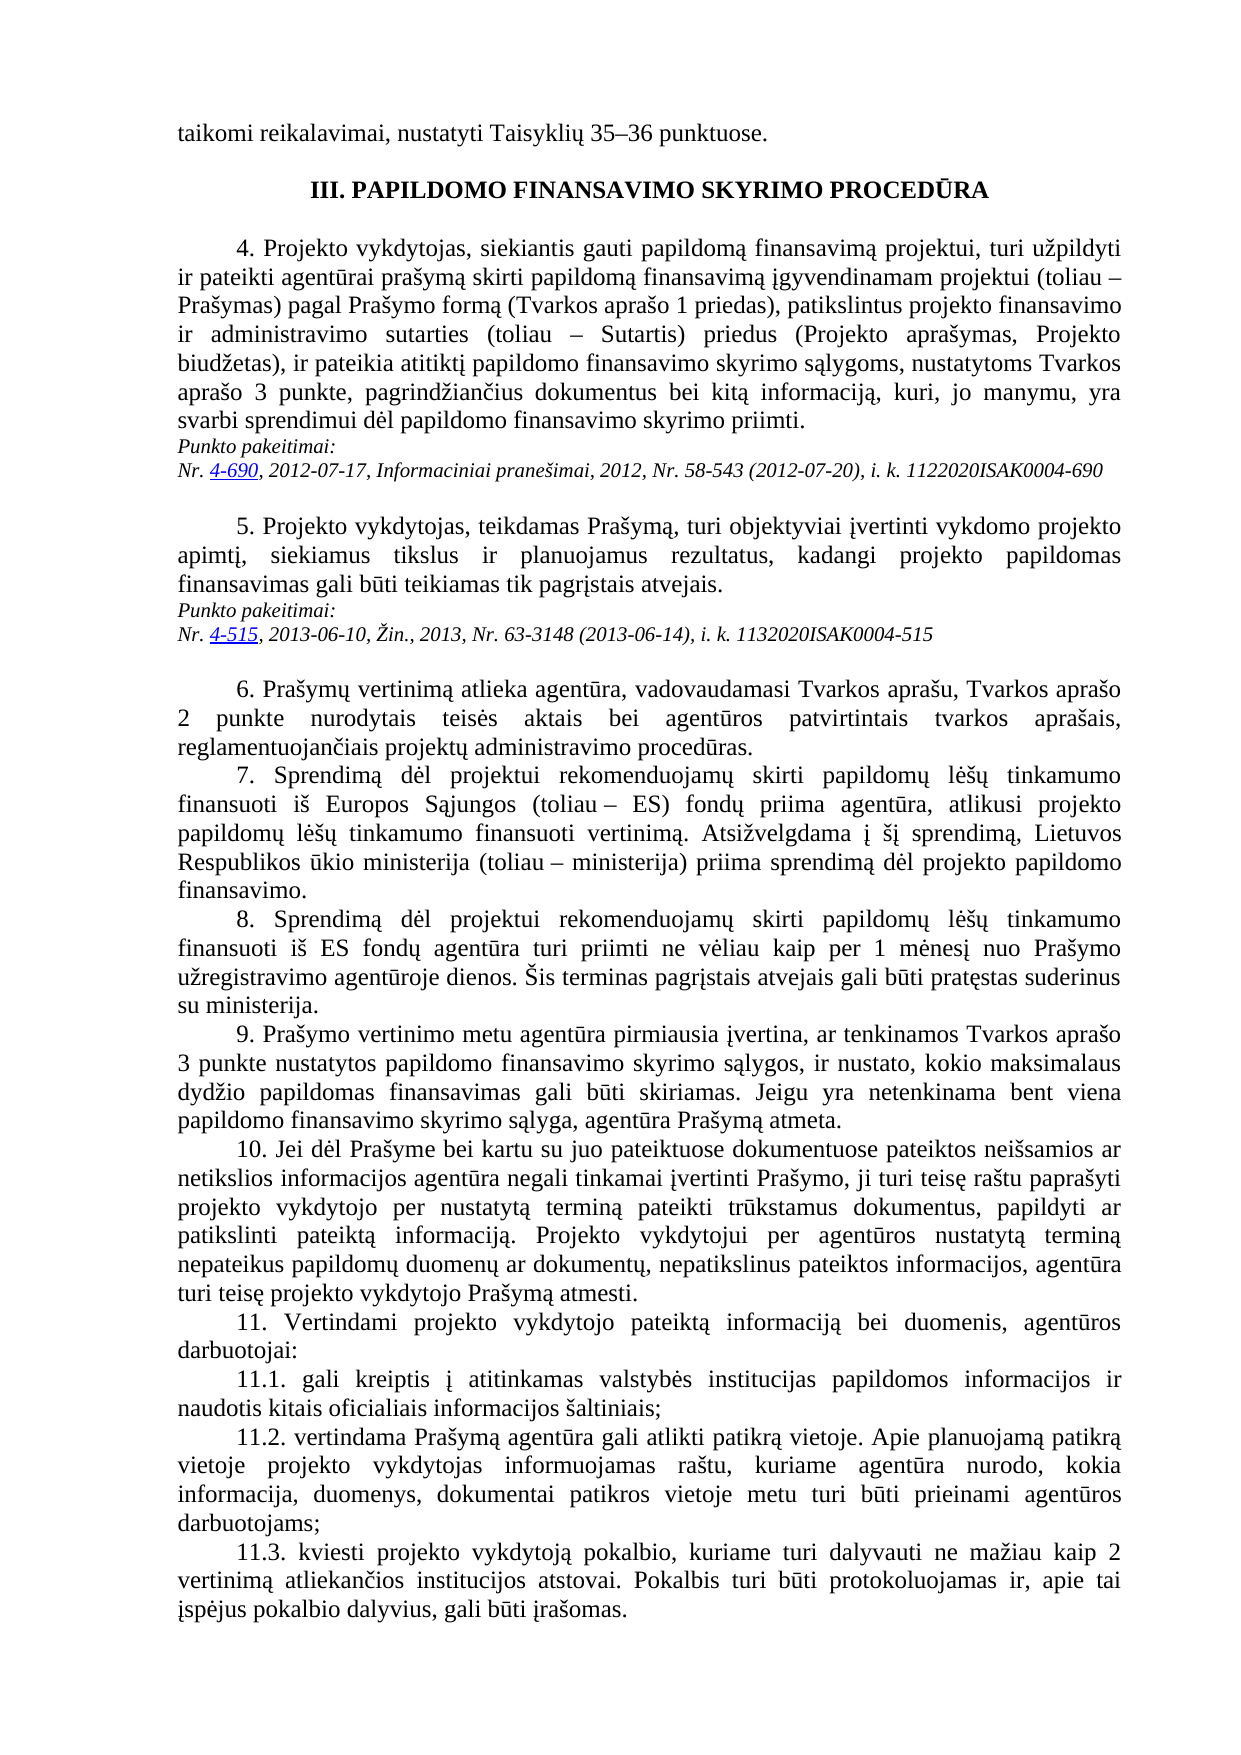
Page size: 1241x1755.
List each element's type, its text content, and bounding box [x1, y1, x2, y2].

text 11.2. vertindama Prašymą agentūra gali atlikti patikrą vietoje. Apie planuojamą patikrą vietoje projekto vykdytojas informuojamas raštu, kuriame agentūra nurodo, kokia informacija, duomenys, dokumentai patikros vietoje metu turi būti prieinami agentūros darbuotojams; [177, 1422, 1122, 1537]
text 8. Sprendimą dėl projektui rekomenduojamų skirti papildomų lėšų tinkamumo finansuoti iš ES fondų agentūra turi priimti ne vėliau kaip per 1 mėnesį nuo Prašymo užregistravimo agentūroje dienos. Šis terminas pagrįstais atvejais gali būti pratęstas suderinus su ministerija. [177, 904, 1122, 1019]
text 11.1. gali kreiptis į atitinkamas valstybės institucijas papildomos informacijos ir naudotis kitais oficialiais informacijos šaltiniais; [177, 1364, 1122, 1422]
text Nr. 4-690, 2012-07-17, Informaciniai pranešimai, 2012, Nr. 58-543 (2012-07-20), i. k. 1122020ISAK0004-690 [177, 458, 1122, 482]
text 11.3. kviesti projekto vykdytoją pokalbio, kuriame turi dalyvauti ne mažiau kaip 2 vertinimą atliekančios institucijos atstovai. Pokalbis turi būti protokoluojamas ir, apie tai įspėjus pokalbio dalyvius, gali būti įrašomas. [177, 1537, 1122, 1623]
text 9. Prašymo vertinimo metu agentūra pirmiausia įvertina, ar tenkinamos Tvarkos aprašo 3 punkte nustatytos papildomo finansavimo skyrimo sąlygos, ir nustato, kokio maksimalaus dydžio papildomas finansavimas gali būti skiriamas. Jeigu yra netenkinama bent viena papildomo finansavimo skyrimo sąlyga, agentūra Prašymą atmeta. [177, 1019, 1122, 1134]
text 4. Projekto vykdytojas, siekiantis gauti papildomą finansavimą projektui, turi užpildyti ir pateikti agentūrai prašymą skirti papildomą finansavimą įgyvendinamam projektui (toliau – Prašymas) pagal Prašymo formą (Tvarkos aprašo 1 priedas), patikslintus projekto finansavimo ir administravimo sutarties (toliau – Sutartis) priedus (Projekto aprašymas, Projekto biudžetas), ir pateikia atitiktį papildomo finansavimo skyrimo sąlygoms, nustatytoms Tvarkos aprašo 3 punkte, pagrindžiančius dokumentus bei kitą informaciją, kuri, jo manymu, yra svarbi sprendimui dėl papildomo finansavimo skyrimo priimti. [177, 233, 1122, 434]
text 6. Prašymų vertinimą atlieka agentūra, vadovaudamasi Tvarkos aprašu, Tvarkos aprašo 2 punkte nurodytais teisės aktais bei agentūros patvirtintais tvarkos aprašais, reglamentuojančiais projektų administravimo procedūras. [177, 674, 1122, 761]
text Punkto pakeitimai: [177, 434, 1122, 458]
text Punkto pakeitimai: [177, 597, 1122, 622]
text taikomi reikalavimai, nustatyti Taisyklių 35–36 punktuose. [177, 118, 1122, 147]
text III. PAPILDOMO FINANSAVIMO SKYRIMO PROCEDŪRA [177, 176, 1122, 204]
text 5. Projekto vykdytojas, teikdamas Prašymą, turi objektyviai įvertinti vykdomo projekto apimtį, siekiamus tikslus ir planuojamus rezultatus, kadangi projekto papildomas finansavimas gali būti teikiamas tik pagrįstais atvejais. [177, 511, 1122, 597]
text 11. Vertindami projekto vykdytojo pateiktą informaciją bei duomenis, agentūros darbuotojai: [177, 1307, 1122, 1364]
text 10. Jei dėl Prašyme bei kartu su juo pateiktuose dokumentuose pateiktos neišsamios ar netikslios informacijos agentūra negali tinkamai įvertinti Prašymo, ji turi teisę raštu paprašyti projekto vykdytojo per nustatytą terminą pateikti trūkstamus dokumentus, papildyti ar patikslinti pateiktą informaciją. Projekto vykdytojui per agentūros nustatytą terminą nepateikus papildomų duomenų ar dokumentų, nepatikslinus pateiktos informacijos, agentūra turi teisę projekto vykdytojo Prašymą atmesti. [177, 1134, 1122, 1307]
text 7. Sprendimą dėl projektui rekomenduojamų skirti papildomų lėšų tinkamumo finansuoti iš Europos Sąjungos (toliau – ES) fondų priima agentūra, atlikusi projekto papildomų lėšų tinkamumo finansuoti vertinimą. Atsižvelgdama į šį sprendimą, Lietuvos Respublikos ūkio ministerija (toliau – ministerija) priima sprendimą dėl projekto papildomo finansavimo. [177, 761, 1122, 904]
text Nr. 4-515, 2013-06-10, Žin., 2013, Nr. 63-3148 (2013-06-14), i. k. 1132020ISAK0004-515 [177, 622, 1122, 646]
